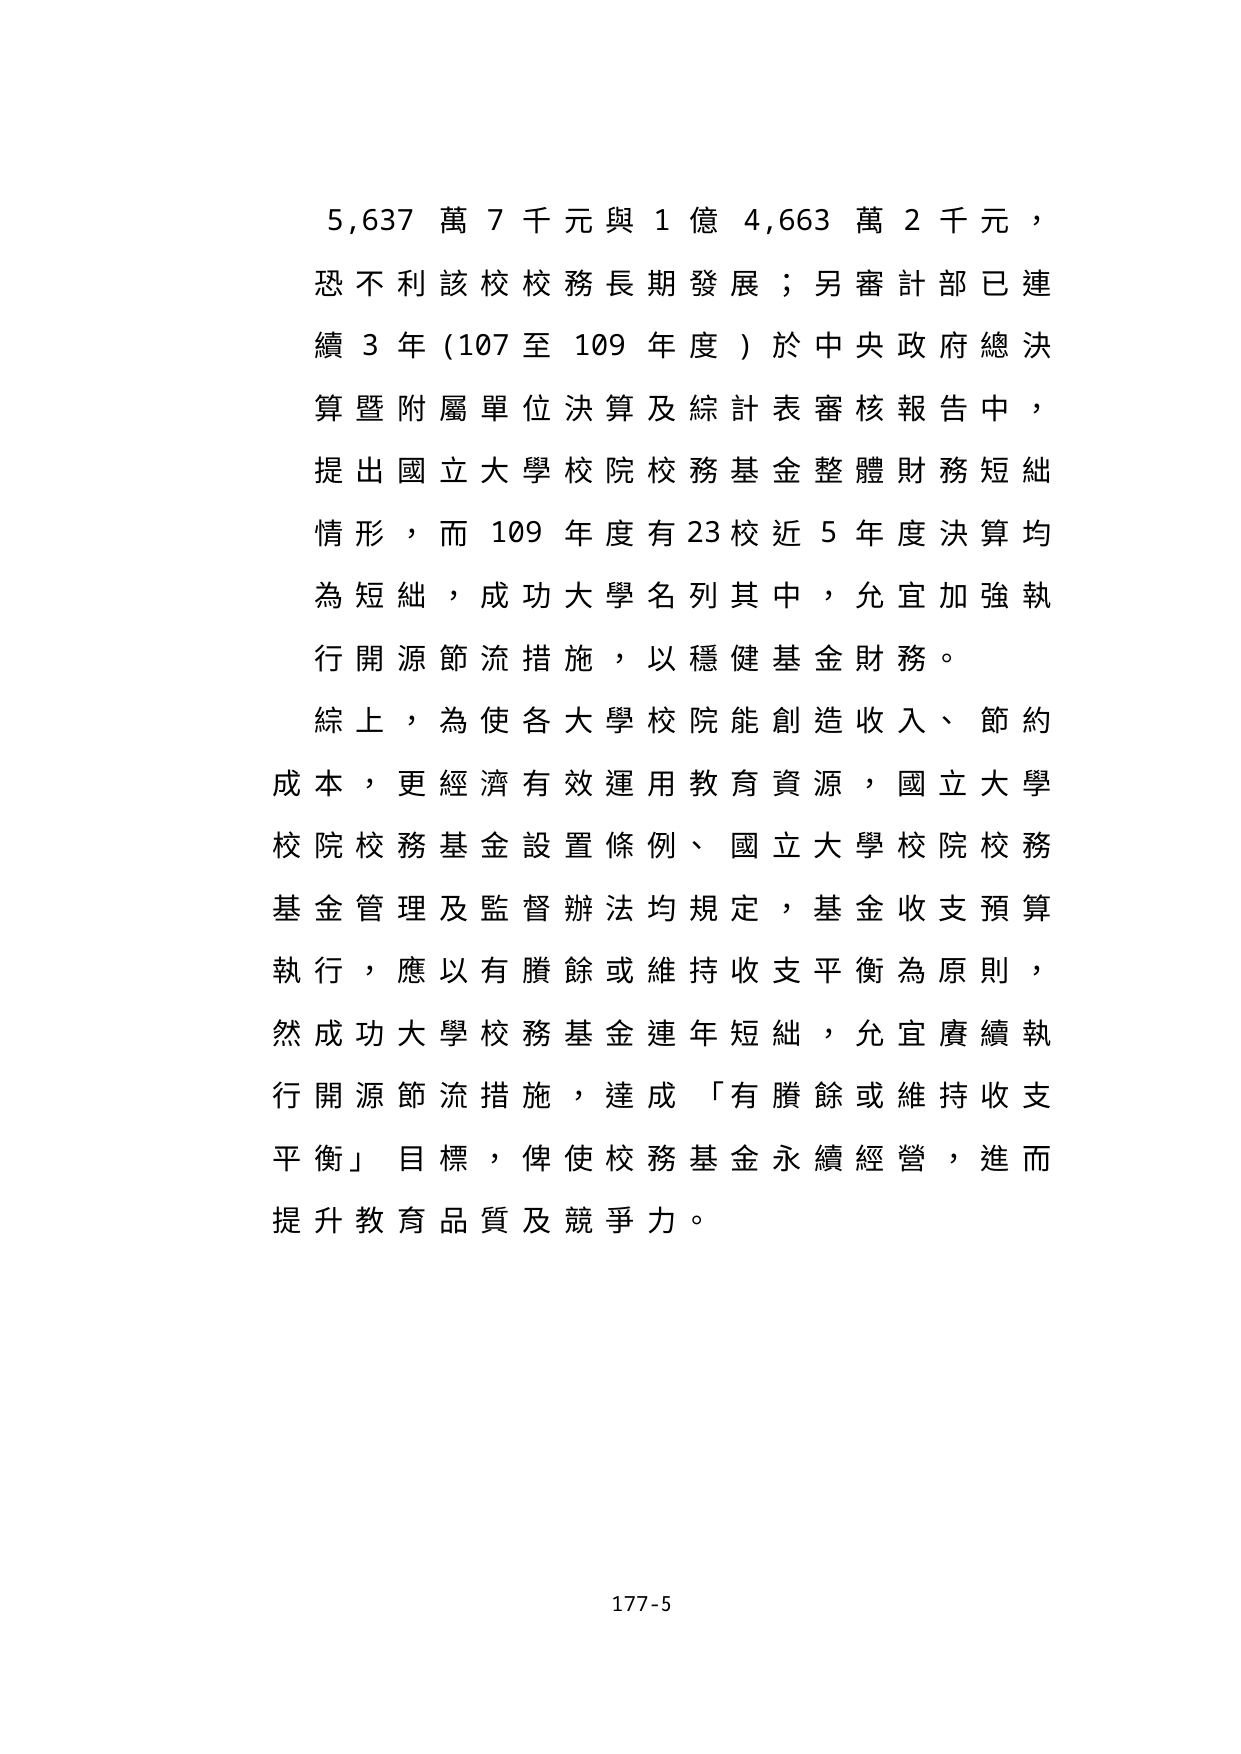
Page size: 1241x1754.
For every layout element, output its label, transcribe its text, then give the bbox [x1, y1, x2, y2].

text 5,637萬7千元與1億4,663萬2千元，恐不利該校校務長期發展；另審計部已連續3年(107至109年度)於中央政府總決算暨附屬單位決算及綜計表審核報告中，提出國立大學校院校務基金整體財務短絀情形，而109年度有23校近5年度決算均為短絀，成功大學名列其中，允宜加強執行開源節流措施，以穩健基金財務。 [271, 177, 1058, 677]
text 綜上，為使各大學校院能創造收入、節約成本，更經濟有效運用教育資源，國立大學校院校務基金設置條例、國立大學校院校務基金管理及監督辦法均規定，基金收支預算執行，應以有賸餘或維持收支平衡為原則，然成功大學校務基金連年短絀，允宜賡續執行開源節流措施，達成「有賸餘或維持收支平衡」目標，俾使校務基金永續經營，進而提升教育品質及競爭力。 [242, 677, 1058, 1240]
